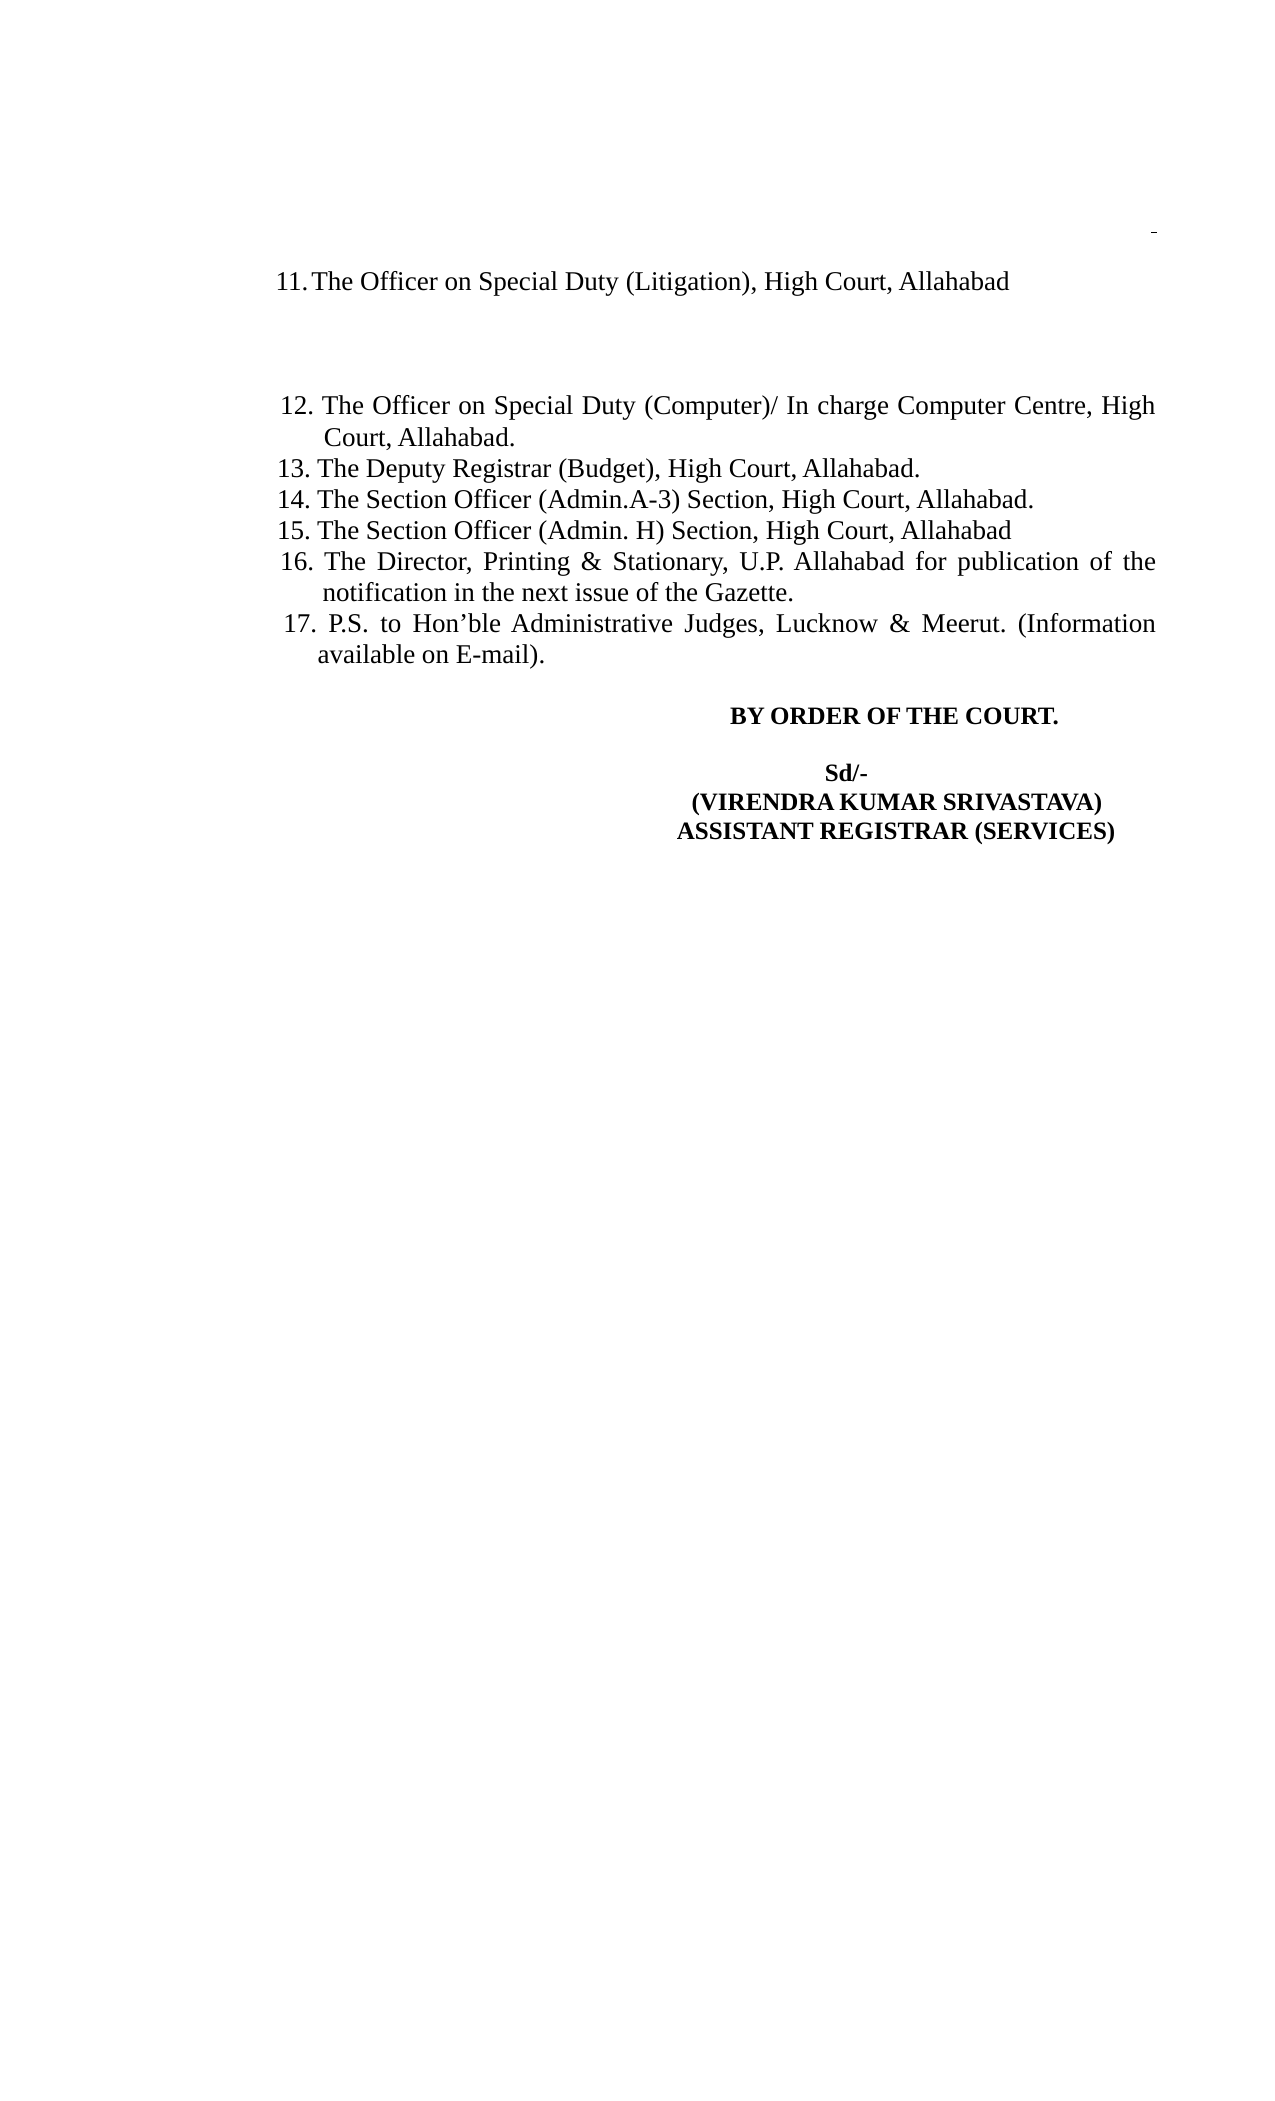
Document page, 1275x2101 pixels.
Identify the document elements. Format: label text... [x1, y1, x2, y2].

list The Officer on Special Duty (Litigation), High Court, Allahabad [274, 265, 1157, 296]
text Sd/- [236, 758, 1157, 787]
text 13. The Deputy Registrar (Budget), High Court, Allahabad. [274, 452, 1157, 483]
text 16. The Director, Printing & Stationary, U.P. Allahabad for publication of the notification in the next issue of the Gazette. [280, 545, 1157, 607]
list ASSISTANT REGISTRAR (SERVICES) [611, 816, 1157, 845]
text 15. The Section Officer (Admin. H) Section, High Court, Allahabad [274, 514, 1157, 545]
text 14. The Section Officer (Admin.A-3) Section, High Court, Allahabad. [274, 483, 1157, 514]
text 12. The Officer on Special Duty (Computer)/ In charge Computer Centre, High Court, Allahabad. [280, 389, 1157, 452]
text 17. P.S. to Hon’ble Administrative Judges, Lucknow & Meerut. (Information available on E-mail). [283, 607, 1157, 670]
text (VIRENDRA KUMAR SRIVASTAVA) [236, 787, 1157, 816]
text BY ORDER OF THE COURT. [686, 701, 1157, 730]
